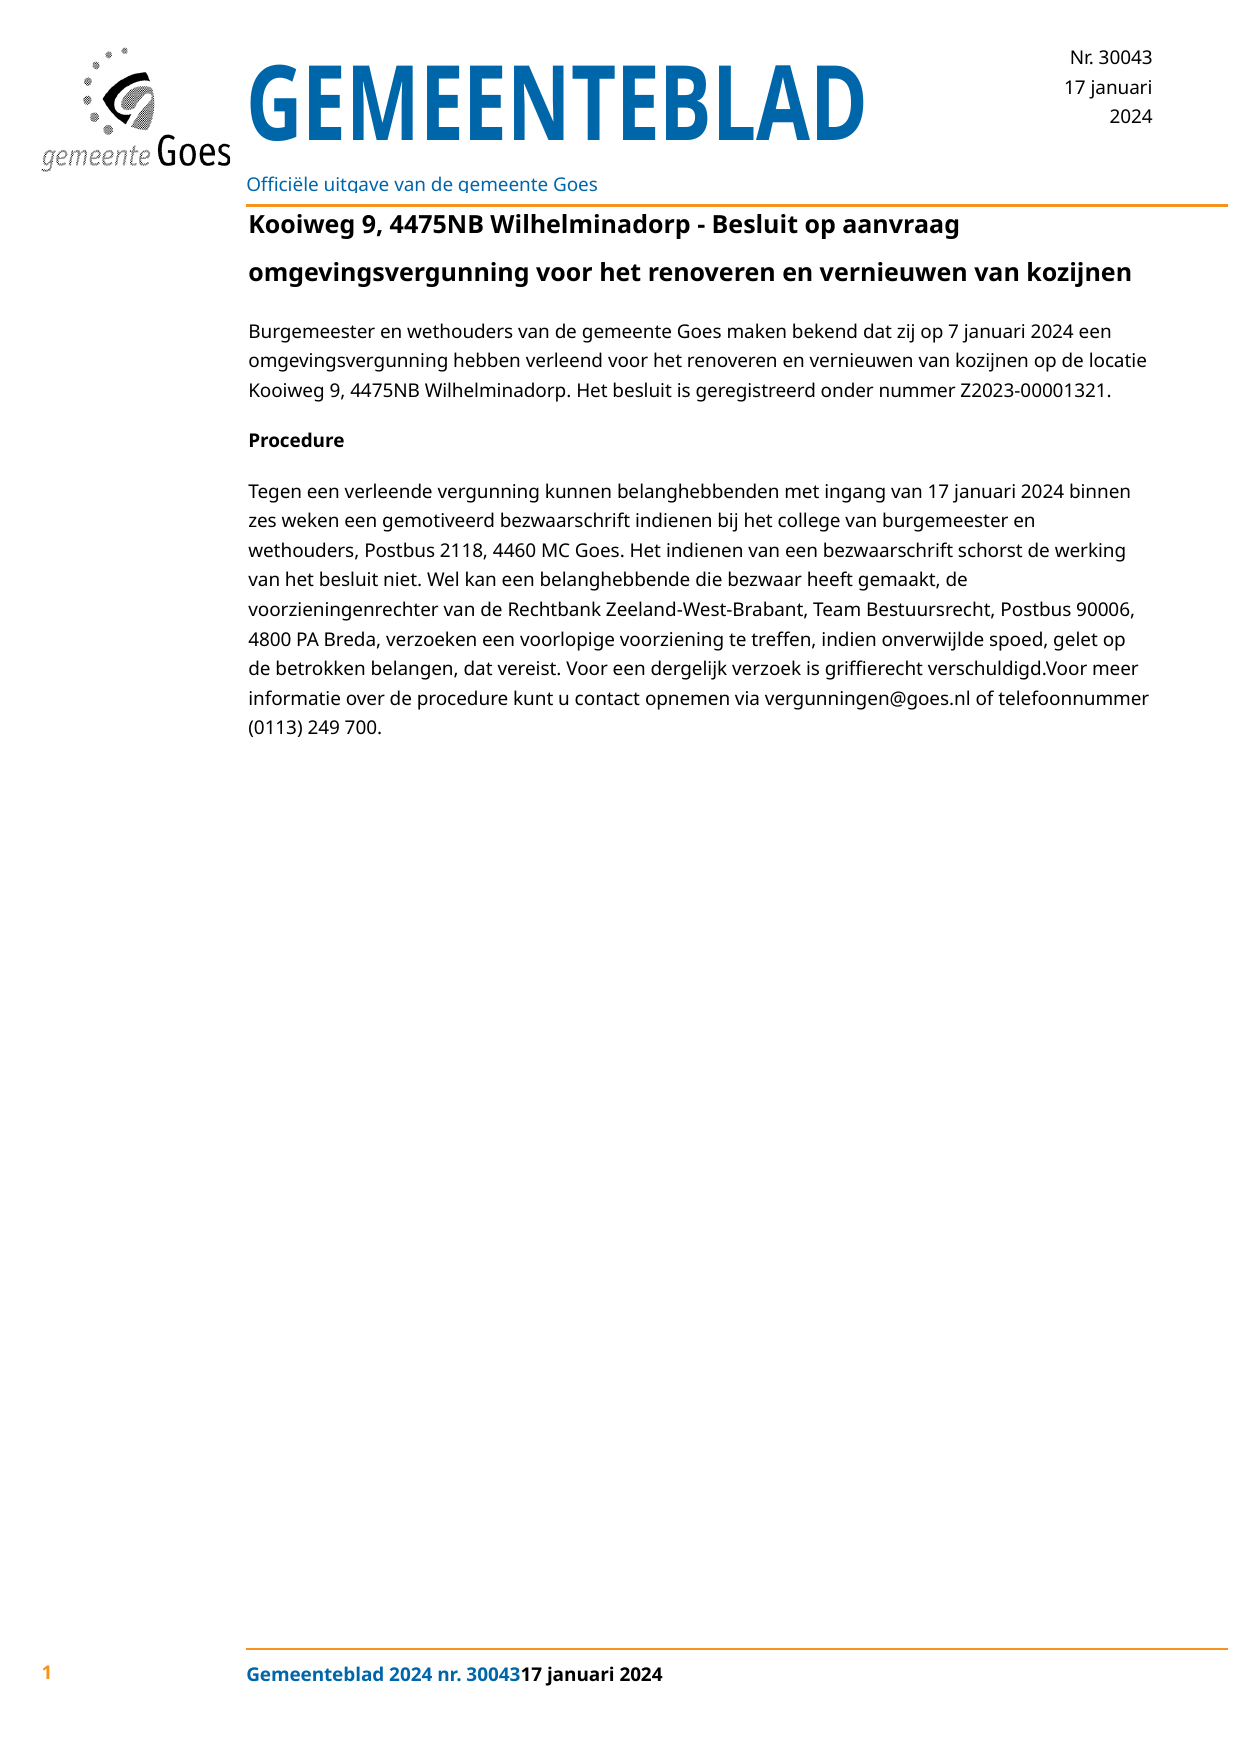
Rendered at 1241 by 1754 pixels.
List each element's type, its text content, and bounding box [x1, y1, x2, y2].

text Kooiweg 9, 4475NB Wilhelminadorp - Besluit op aanvraag omgevingsvergunning voor het renoveren en vernieuwen van kozijnen [248, 207, 1152, 288]
picture [41, 47, 231, 172]
text Burgemeester en wethouders van de gemeente Goes maken bekend dat zij op 7 januari 2024 een omgevingsvergunning hebben verleend voor het renoveren en vernieuwen van kozijnen op de locatie Kooiweg 9, 4475NB Wilhelminadorp. Het besluit is geregistreerd onder nummer Z2023-00001321. [248, 318, 1152, 403]
text Procedure [248, 427, 1152, 453]
text Tegen een verleende vergunning kunnen belanghebbenden met ingang van 17 januari 2024 binnen zes weken een gemotiveerd bezwaarschrift indienen bij het college van burgemeester en wethouders, Postbus 2118, 4460 MC Goes. Het indienen van een bezwaarschrift schorst de werking van het besluit niet. Wel kan een belanghebbende die bezwaar heeft gemaakt, de voorzieningenrechter van de Rechtbank Zeeland-West-Brabant, Team Bestuursrecht, Postbus 90006, 4800 PA Breda, verzoeken een voorlopige voorziening te treffen, indien onverwijlde spoed, gelet op de betrokken belangen, dat vereist. Voor een dergelijk verzoek is griffierecht verschuldigd.Voor meer informatie over de procedure kunt u contact opnemen via vergunningen@goes.nl of telefoonnummer (0113) 249 700. [248, 478, 1152, 740]
